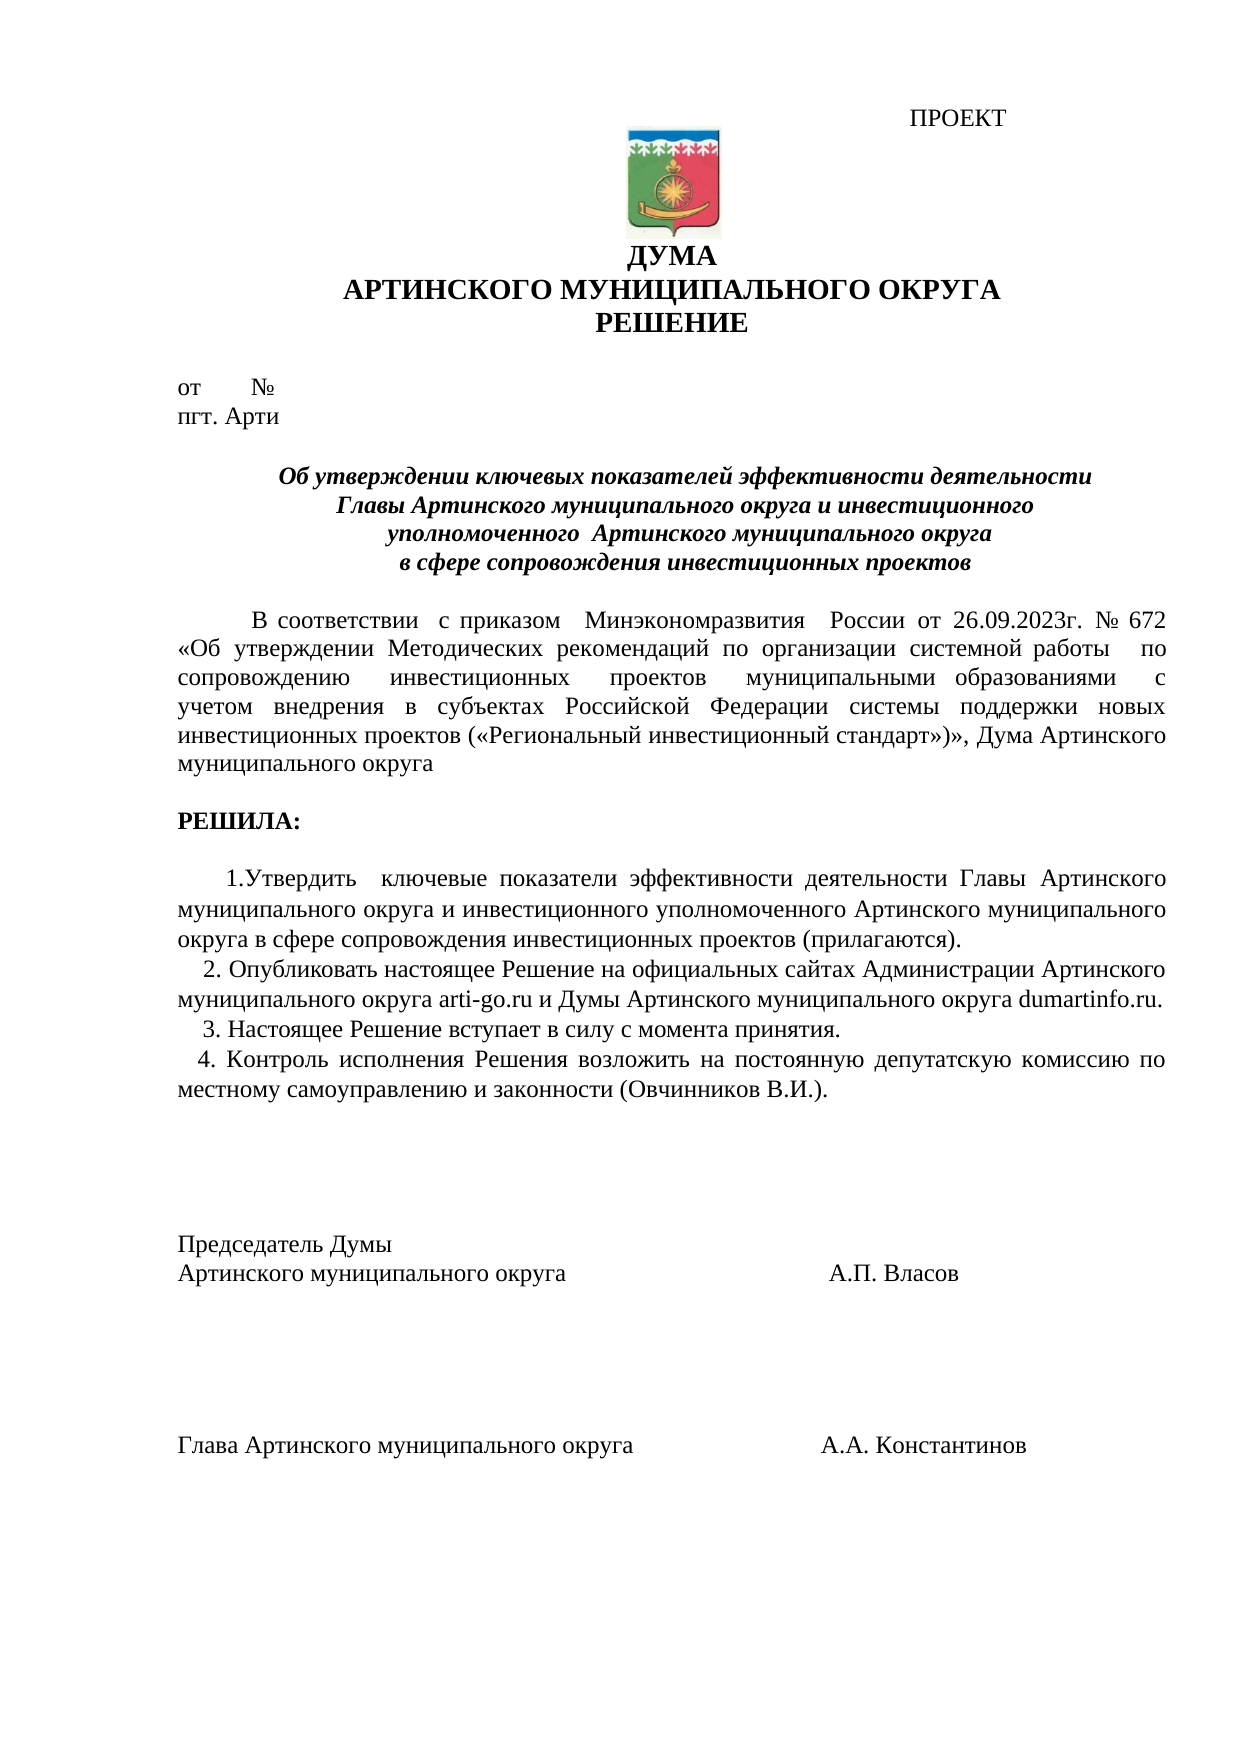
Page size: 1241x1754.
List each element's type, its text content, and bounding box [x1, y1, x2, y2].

table_header Об утверждении ключевых показателей эффективности деятельности Главы Артинского муниципального округа и инвестиционного уполномоченного Артинского муниципального округа в сфере сопровождения инвестиционных проектов [192, 430, 1181, 576]
picture [626, 126, 722, 239]
text Глава Артинского муниципального округа А.А. Константинов [177, 1430, 1167, 1459]
list 1.Утвердить ключевые показатели эффективности деятельности Главы Артинского муниципального округа и инвестиционного уполномоченного Артинского муниципального округа в сфере сопровождения инвестиционных проектов (прилагаются). [177, 863, 1167, 952]
list 3. Настоящее Решение вступает в силу с момента принятия. [177, 1014, 1167, 1043]
text РЕШИЛА: [177, 806, 1167, 835]
text Председатель Думы [177, 1229, 1167, 1258]
text 4. Контроль исполнения Решения возложить на постоянную депутатскую комиссию по местному самоуправлению и законности (Овчинников В.И.). [177, 1044, 1167, 1103]
table_header ПРОЕКТ ДУМА АРТИНСКОГО МУНИЦИПАЛЬНОГО ОКРУГА РЕШЕНИЕ [177, 104, 1167, 339]
text пгт. Арти [177, 401, 1167, 430]
text Артинского муниципального округа А.П. Власов [177, 1258, 1167, 1286]
text от № [177, 372, 1167, 401]
list 2. Опубликовать настоящее Решение на официальных сайтах Администрации Артинского муниципального округа arti-go.ru и Думы Артинского муниципального округа dumartinfo.ru. [177, 954, 1167, 1013]
text В соответствии с приказом Минэкономразвития России от 26.09.2023г. № 672 «Об утверждении Методических рекомендаций по организации системной работы по сопровождению инвестиционных проектов муниципальными образованиями с учетом внедрения в субъектах Российской Федерации системы поддержки новых инвестиционных проектов («Региональный инвестиционный стандарт»)», Дума Артинского муниципального округа [177, 605, 1167, 777]
